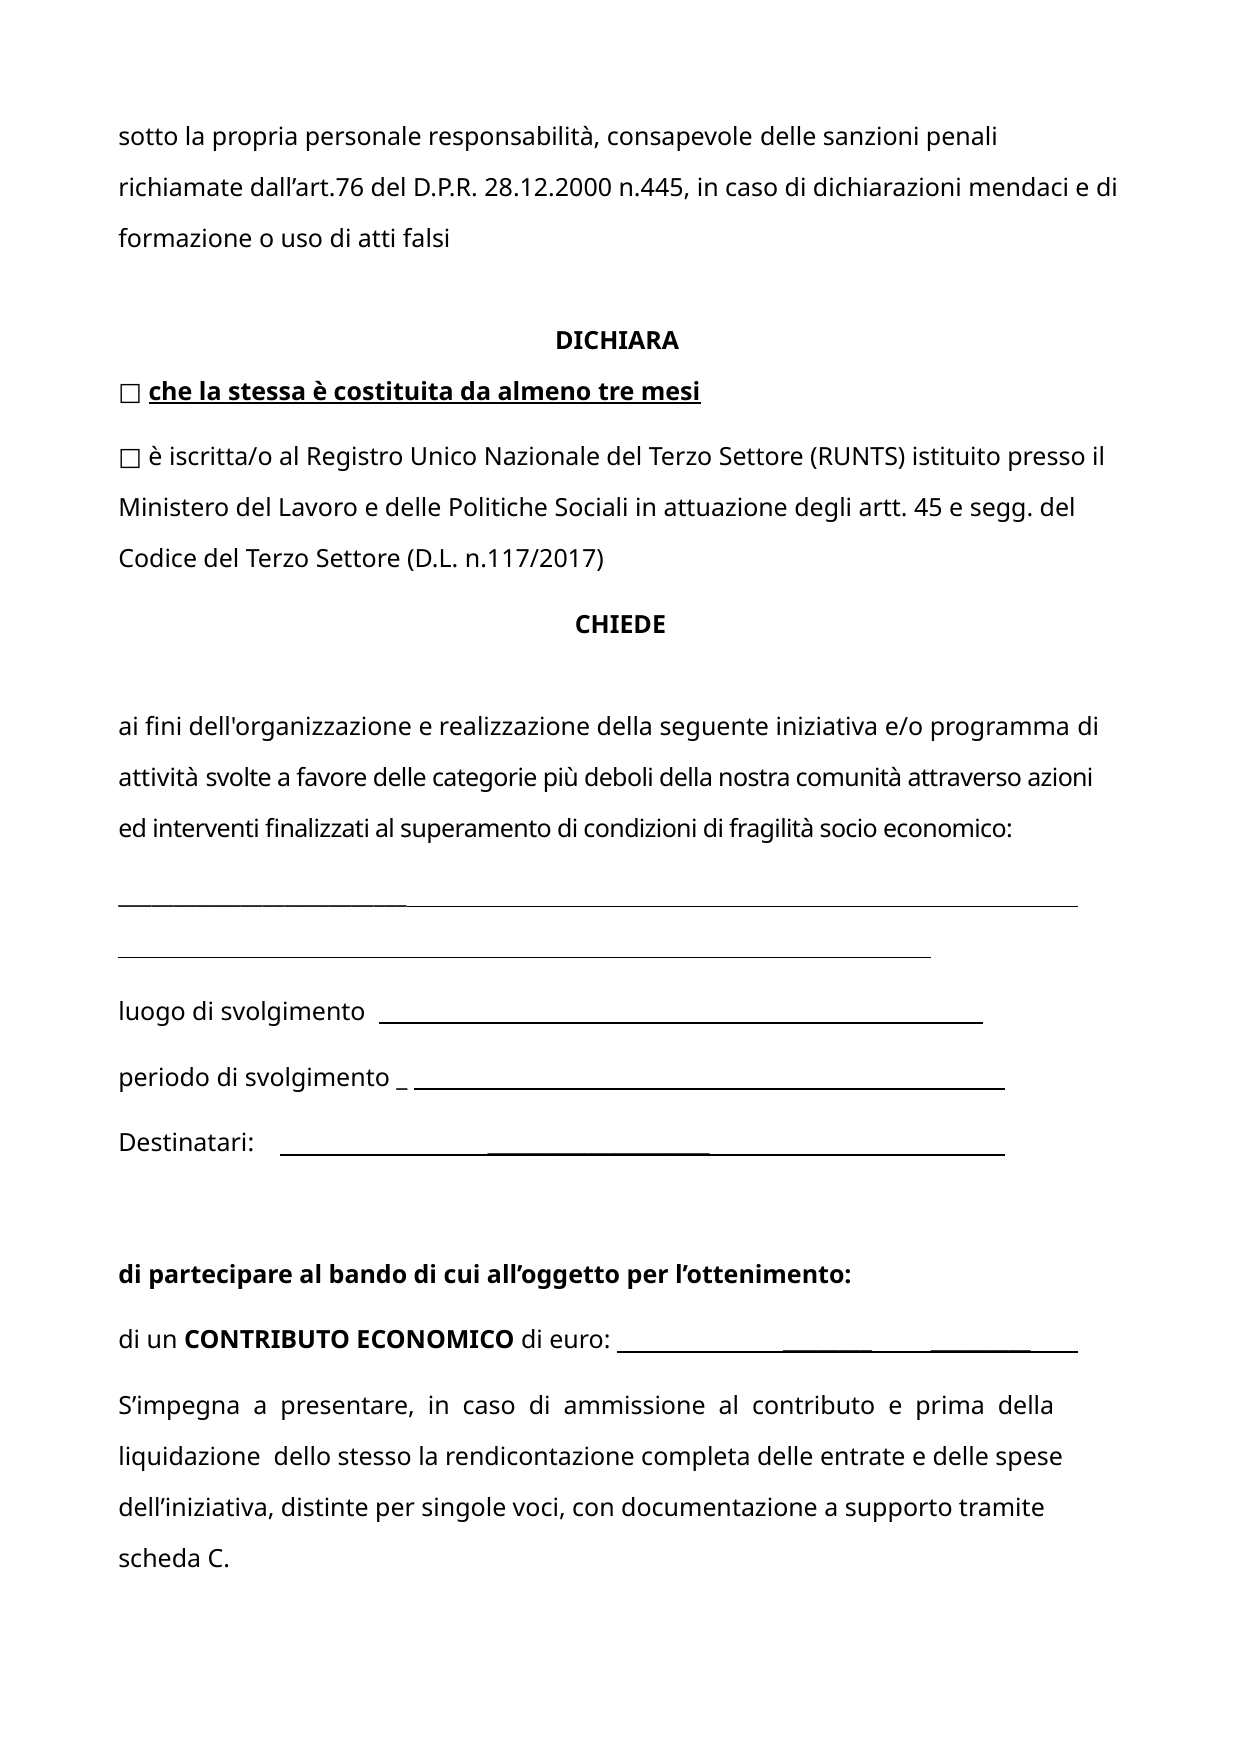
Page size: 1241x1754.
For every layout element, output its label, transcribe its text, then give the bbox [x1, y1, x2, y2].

text DICHIARA [118, 322, 1122, 356]
text sotto la propria personale responsabilità, consapevole delle sanzioni penali richiamate dall’art.76 del D.P.R. 28.12.2000 n.445, in caso di dichiarazioni mendaci e di formazione o uso di atti falsi [118, 118, 1122, 254]
text ai fini dell'organizzazione e realizzazione della seguente iniziativa e/o programma di attività svolte a favore delle categorie più deboli della nostra comunità attraverso azioni ed interventi finalizzati al superamento di condizioni di fragilità socio economico: [118, 709, 1122, 845]
text luogo di svolgimento __________________ [118, 993, 1122, 1028]
text CHIEDE [118, 607, 1122, 641]
text Destinatari: ____________________ [118, 1125, 1122, 1159]
text __________________________ [118, 877, 1122, 962]
text □ è iscritta/o al Registro Unico Nazionale del Terzo Settore (RUNTS) istituito presso il Ministero del Lavoro e delle Politiche Sociali in attuazione degli artt. 45 e segg. del Codice del Terzo Settore (D.L. n.117/2017) [118, 439, 1122, 575]
text S’impegna a presentare, in caso di ammissione al contributo e prima della liquidazione dello stesso la rendicontazione completa delle entrate e delle spese dell’iniziativa, distinte per singole voci, con documentazione a supporto tramite scheda C. [118, 1387, 1122, 1575]
text di partecipare al bando di cui all’oggetto per l’ottenimento: [118, 1256, 1122, 1290]
text □ che la stessa è costituita da almeno tre mesi [118, 373, 1122, 407]
text periodo di svolgimento _ [118, 1059, 1122, 1093]
text di un CONTRIBUTO ECONOMICO di euro: ________ _________ [118, 1322, 1122, 1356]
